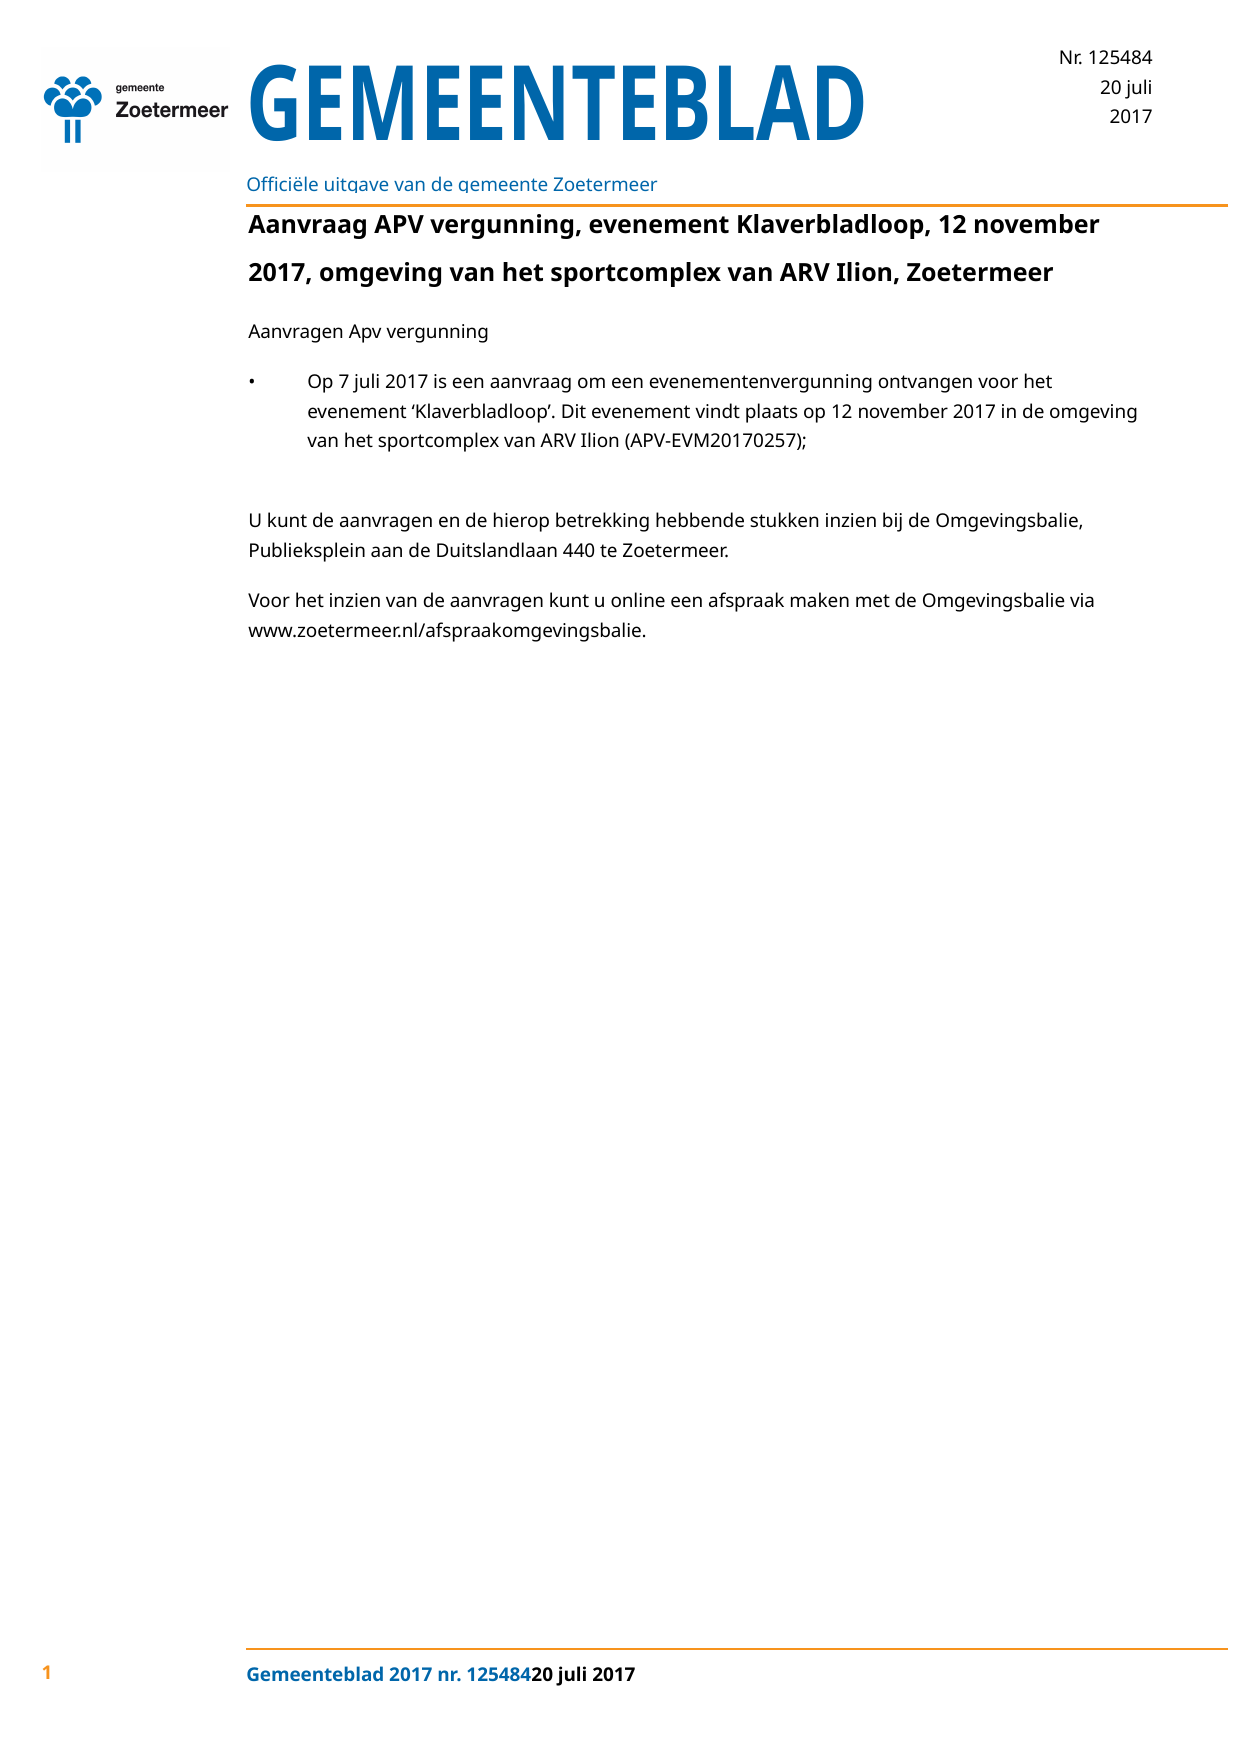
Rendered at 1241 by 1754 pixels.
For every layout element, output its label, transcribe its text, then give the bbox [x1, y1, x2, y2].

text Aanvraag APV vergunning, evenement Klaverbladloop, 12 november 2017, omgeving van het sportcomplex van ARV Ilion, Zoetermeer [248, 207, 1152, 288]
list Op 7 juli 2017 is een aanvraag om een evenementenvergunning ontvangen voor het evenement ‘Klaverbladloop’. Dit evenement vindt plaats op 12 november 2017 in de omgeving van het sportcomplex van ARV Ilion (APV-EVM20170257); [248, 368, 1152, 453]
text Aanvragen Apv vergunning [248, 318, 1152, 344]
text U kunt de aanvragen en de hierop betrekking hebbende stukken inzien bij de Omgevingsbalie, Publieksplein aan de Duitslandlaan 440 te Zoetermeer. [248, 507, 1152, 563]
text Voor het inzien van de aanvragen kunt u online een afspraak maken met de Omgevingsbalie via www.zoetermeer.nl/afspraakomgevingsbalie. [248, 587, 1152, 643]
picture [41, 47, 231, 172]
